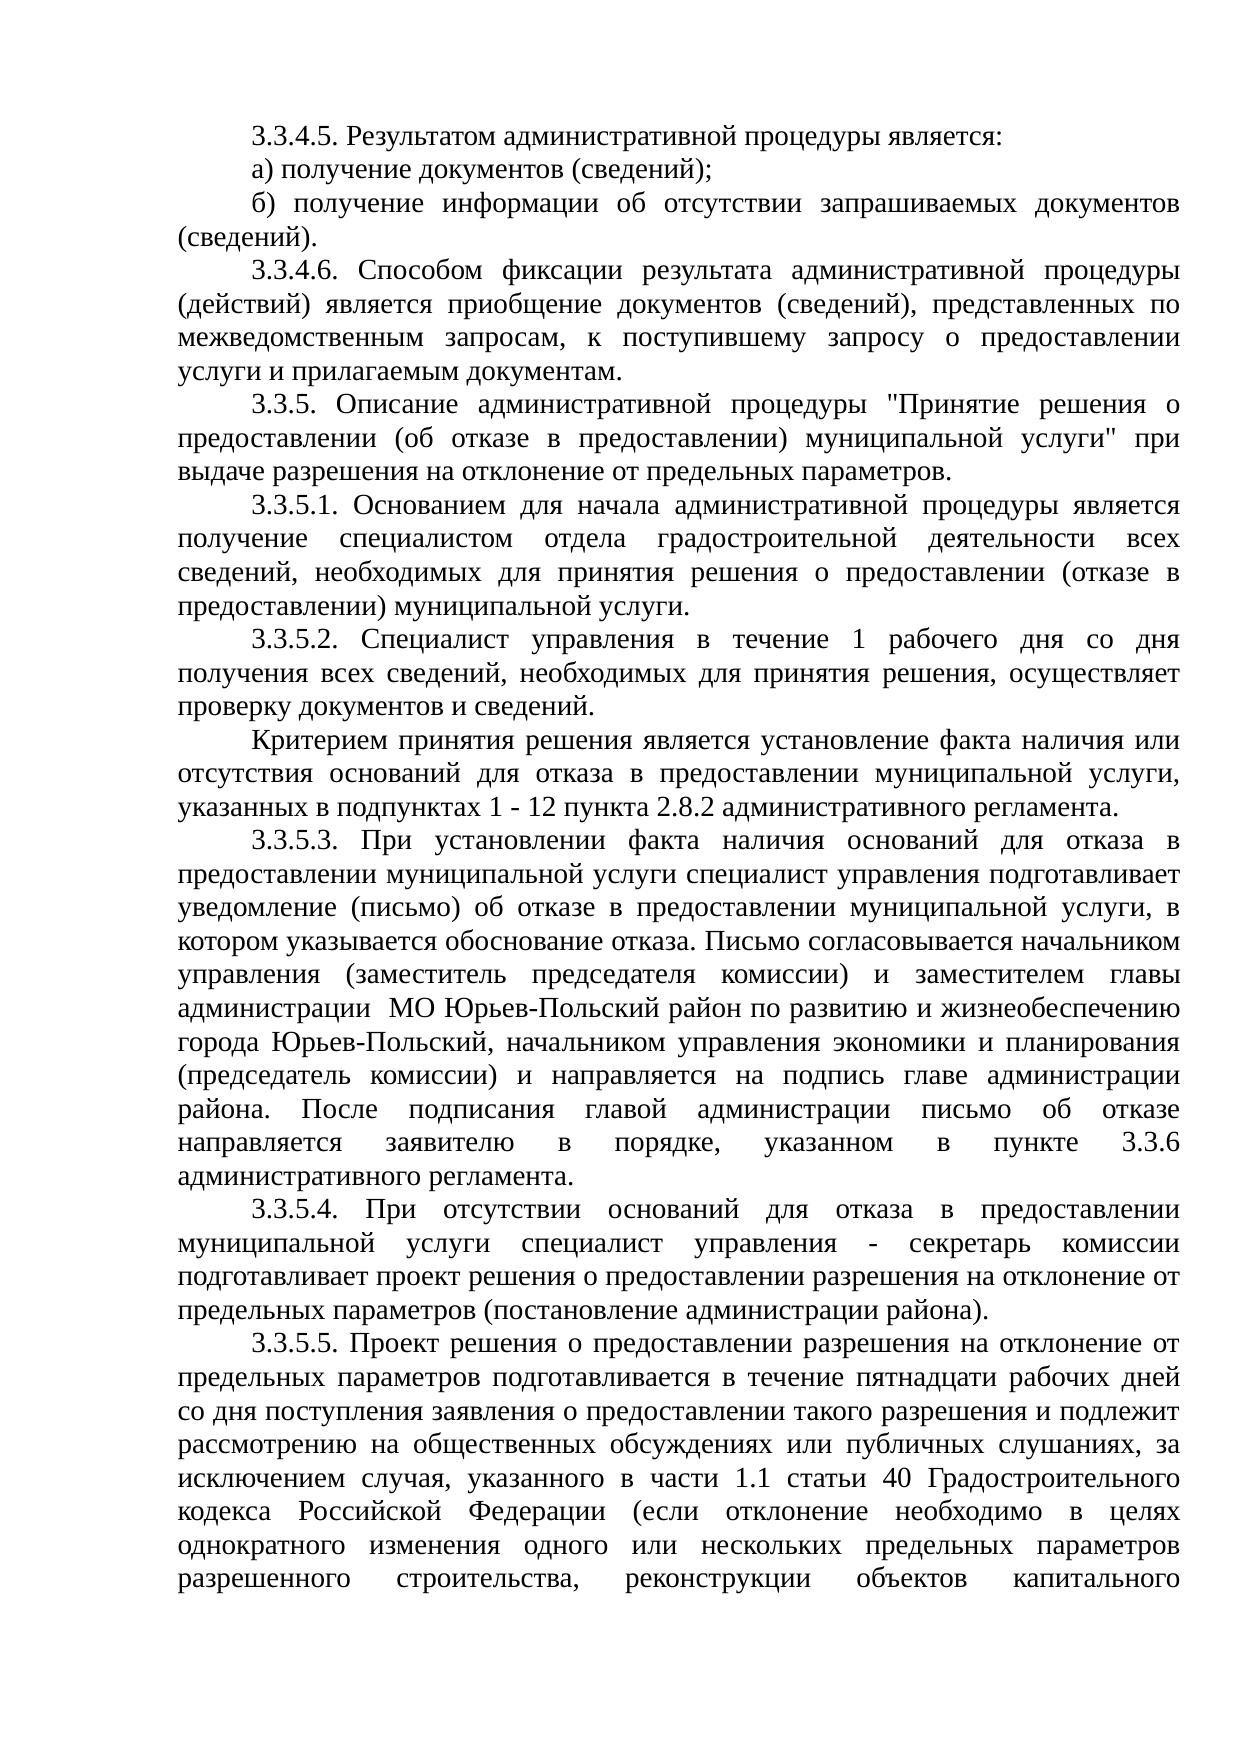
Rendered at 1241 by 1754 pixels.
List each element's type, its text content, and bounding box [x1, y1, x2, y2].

text 3.3.5. Описание административной процедуры "Принятие решения о предоставлении (об отказе в предоставлении) муниципальной услуги" при выдаче разрешения на отклонение от предельных параметров. [177, 386, 1181, 487]
text Критерием принятия решения является установление факта наличия или отсутствия оснований для отказа в предоставлении муниципальной услуги, указанных в подпунктах 1 - 12 пункта 2.8.2 административного регламента. [177, 722, 1181, 822]
text 3.3.5.4. При отсутствии оснований для отказа в предоставлении муниципальной услуги специалист управления - секретарь комиссии подготавливает проект решения о предоставлении разрешения на отклонение от предельных параметров (постановление администрации района). [177, 1191, 1181, 1326]
text 3.3.5.1. Основанием для начала административной процедуры является получение специалистом отдела градостроительной деятельности всех сведений, необходимых для принятия решения о предоставлении (отказе в предоставлении) муниципальной услуги. [177, 487, 1181, 621]
text 3.3.4.5. Результатом административной процедуры является: [177, 118, 1181, 152]
text 3.3.5.2. Специалист управления в течение 1 рабочего дня со дня получения всех сведений, необходимых для принятия решения, осуществляет проверку документов и сведений. [177, 621, 1181, 722]
text 3.3.4.6. Способом фиксации результата административной процедуры (действий) является приобщение документов (сведений), представленных по межведомственным запросам, к поступившему запросу о предоставлении услуги и прилагаемым документам. [177, 252, 1181, 386]
text 3.3.5.5. Проект решения о предоставлении разрешения на отклонение от предельных параметров подготавливается в течение пятнадцати рабочих дней со дня поступления заявления о предоставлении такого разрешения и подлежит рассмотрению на общественных обсуждениях или публичных слушаниях, за исключением случая, указанного в части 1.1 статьи 40 Градостроительного кодекса Российской Федерации (если отклонение необходимо в целях однократного изменения одного или нескольких предельных параметров разрешенного строительства, реконструкции объектов капитального [177, 1326, 1181, 1594]
text б) получение информации об отсутствии запрашиваемых документов (сведений). [177, 185, 1181, 252]
text а) получение документов (сведений); [177, 152, 1181, 185]
text 3.3.5.3. При установлении факта наличия оснований для отказа в предоставлении муниципальной услуги специалист управления подготавливает уведомление (письмо) об отказе в предоставлении муниципальной услуги, в котором указывается обоснование отказа. Письмо согласовывается начальником управления (заместитель председателя комиссии) и заместителем главы администрации МО Юрьев-Польский район по развитию и жизнеобеспечению города Юрьев-Польский, начальником управления экономики и планирования (председатель комиссии) и направляется на подпись главе администрации района. После подписания главой администрации письмо об отказе направляется заявителю в порядке, указанном в пункте 3.3.6 административного регламента. [177, 822, 1181, 1191]
